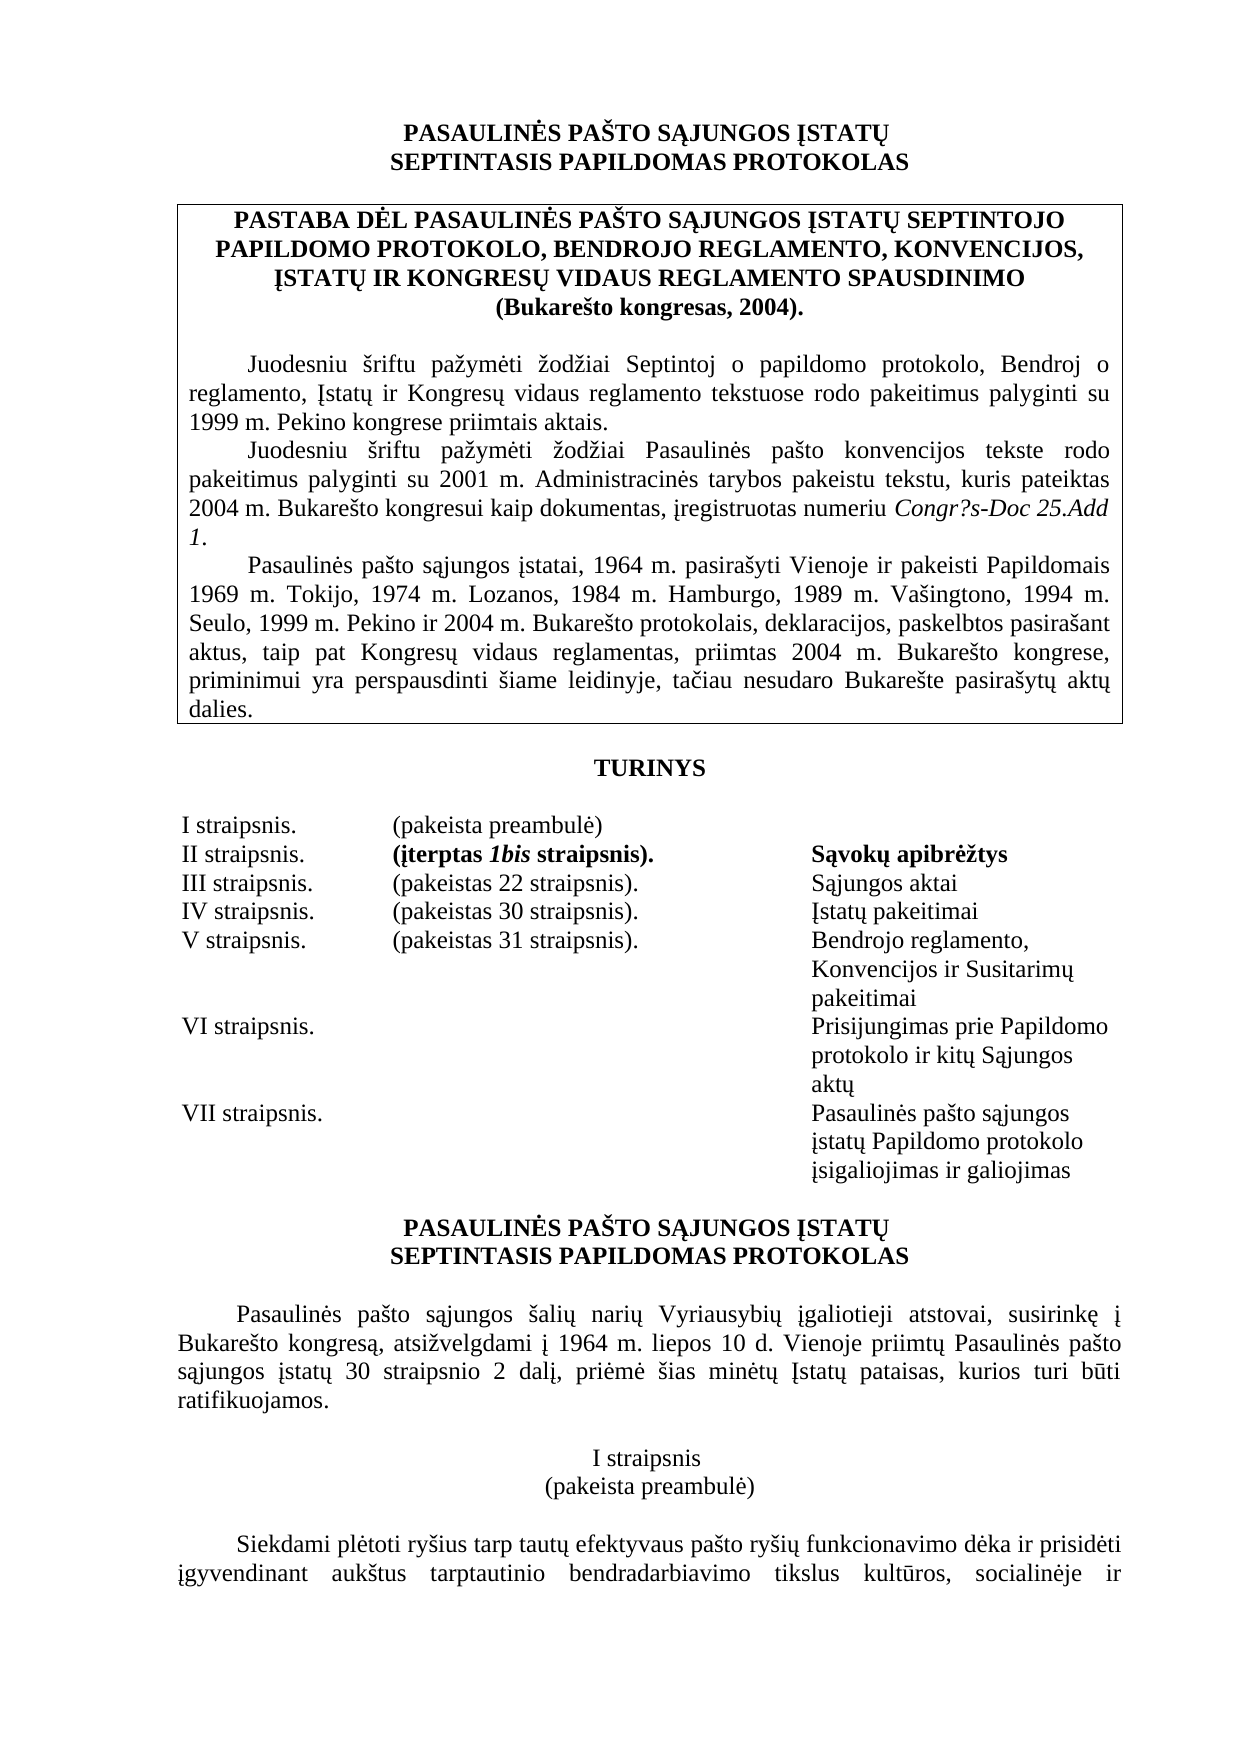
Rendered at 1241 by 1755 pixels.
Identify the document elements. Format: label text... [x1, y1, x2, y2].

table_cell [388, 1098, 807, 1184]
table_cell [388, 1011, 807, 1098]
table_cell III straipsnis. [177, 868, 388, 896]
table_cell Bendrojo reglamento, Konvencijos ir Susitarimų pakeitimai [807, 925, 1122, 1011]
table_cell Sąjungos aktai [807, 868, 1122, 896]
table_cell Pasaulinės pašto sąjungos įstatų Papildomo protokolo įsigaliojimas ir galiojimas [807, 1098, 1122, 1184]
table_header (pakeista preambulė) [388, 810, 807, 839]
table_header PASTABA DĖL PASAULINĖS PAŠTO SĄJUNGOS ĮSTATŲ SEPTINTOJO PAPILDOMO PROTOKOLO, BENDROJO REGLAMENTO, KONVENCIJOS, ĮSTATŲ IR KONGRESŲ VIDAUS REGLAMENTO SPAUSDINIMO (Bukarešto kongresas, 2004). Juodesniu šriftu pažymėti žodžiai Septintoj o papildomo protokolo, Bendroj o reglamento, Įstatų ir Kongresų vidaus reglamento tekstuose rodo pakeitimus palyginti su 1999 m. Pekino kongrese priimtais aktais. Juodesniu šriftu pažymėti žodžiai Pasaulinės pašto konvencijos tekste rodo pakeitimus palyginti su 2001 m. Administracinės tarybos pakeistu tekstu, kuris pateiktas 2004 m. Bukarešto kongresui kaip dokumentas, įregistruotas numeriu Congr?s-Doc 25.Add 1. Pasaulinės pašto sąjungos įstatai, 1964 m. pasirašyti Vienoje ir pakeisti Papildomais 1969 m. Tokijo, 1974 m. Lozanos, 1984 m. Hamburgo, 1989 m. Vašingtono, 1994 m. Seulo, 1999 m. Pekino ir 2004 m. Bukarešto protokolais, deklaracijos, paskelbtos pasirašant aktus, taip pat Kongresų vidaus reglamentas, priimtas 2004 m. Bukarešto kongrese, priminimui yra perspausdinti šiame leidinyje, tačiau nesudaro Bukarešte pasirašytų aktų dalies. [178, 205, 1122, 723]
table_cell (pakeistas 22 straipsnis). [388, 868, 807, 896]
table_header [807, 810, 1122, 839]
table_cell VI straipsnis. [177, 1011, 388, 1098]
text (pakeista preambulė) [177, 1471, 1122, 1500]
table_cell Sąvokų apibrėžtys [807, 839, 1122, 868]
text PASAULINĖS PAŠTO SĄJUNGOS ĮSTATŲ [177, 118, 1122, 147]
table_cell (pakeistas 30 straipsnis). [388, 896, 807, 925]
text I straipsnis [177, 1443, 1122, 1471]
text TURINYS [177, 753, 1122, 781]
table_cell IV straipsnis. [177, 896, 388, 925]
text Siekdami plėtoti ryšius tarp tautų efektyvaus pašto ryšių funkcionavimo dėka ir prisidėti įgyvendinant aukštus tarptautinio bendradarbiavimo tikslus kultūros, socialinėje ir [177, 1529, 1122, 1586]
text Pasaulinės pašto sąjungos šalių narių Vyriausybių įgaliotieji atstovai, susirinkę į Bukarešto kongresą, atsižvelgdami į 1964 m. liepos 10 d. Vienoje priimtų Pasaulinės pašto sąjungos įstatų 30 straipsnio 2 dalį, priėmė šias minėtų Įstatų pataisas, kurios turi būti ratifikuojamos. [177, 1299, 1122, 1414]
table_cell Prisijungimas prie Papildomo protokolo ir kitų Sąjungos aktų [807, 1011, 1122, 1098]
text PASAULINĖS PAŠTO SĄJUNGOS ĮSTATŲ [177, 1213, 1122, 1241]
table_cell VII straipsnis. [177, 1098, 388, 1184]
text SEPTINTASIS PAPILDOMAS PROTOKOLAS [177, 147, 1122, 176]
table_cell V straipsnis. [177, 925, 388, 1011]
text SEPTINTASIS PAPILDOMAS PROTOKOLAS [177, 1241, 1122, 1270]
table_cell (pakeistas 31 straipsnis). [388, 925, 807, 1011]
table_cell Įstatų pakeitimai [807, 896, 1122, 925]
table_header I straipsnis. [177, 810, 388, 839]
table_cell II straipsnis. [177, 839, 388, 868]
table_cell (įterptas 1bis straipsnis). [388, 839, 807, 868]
